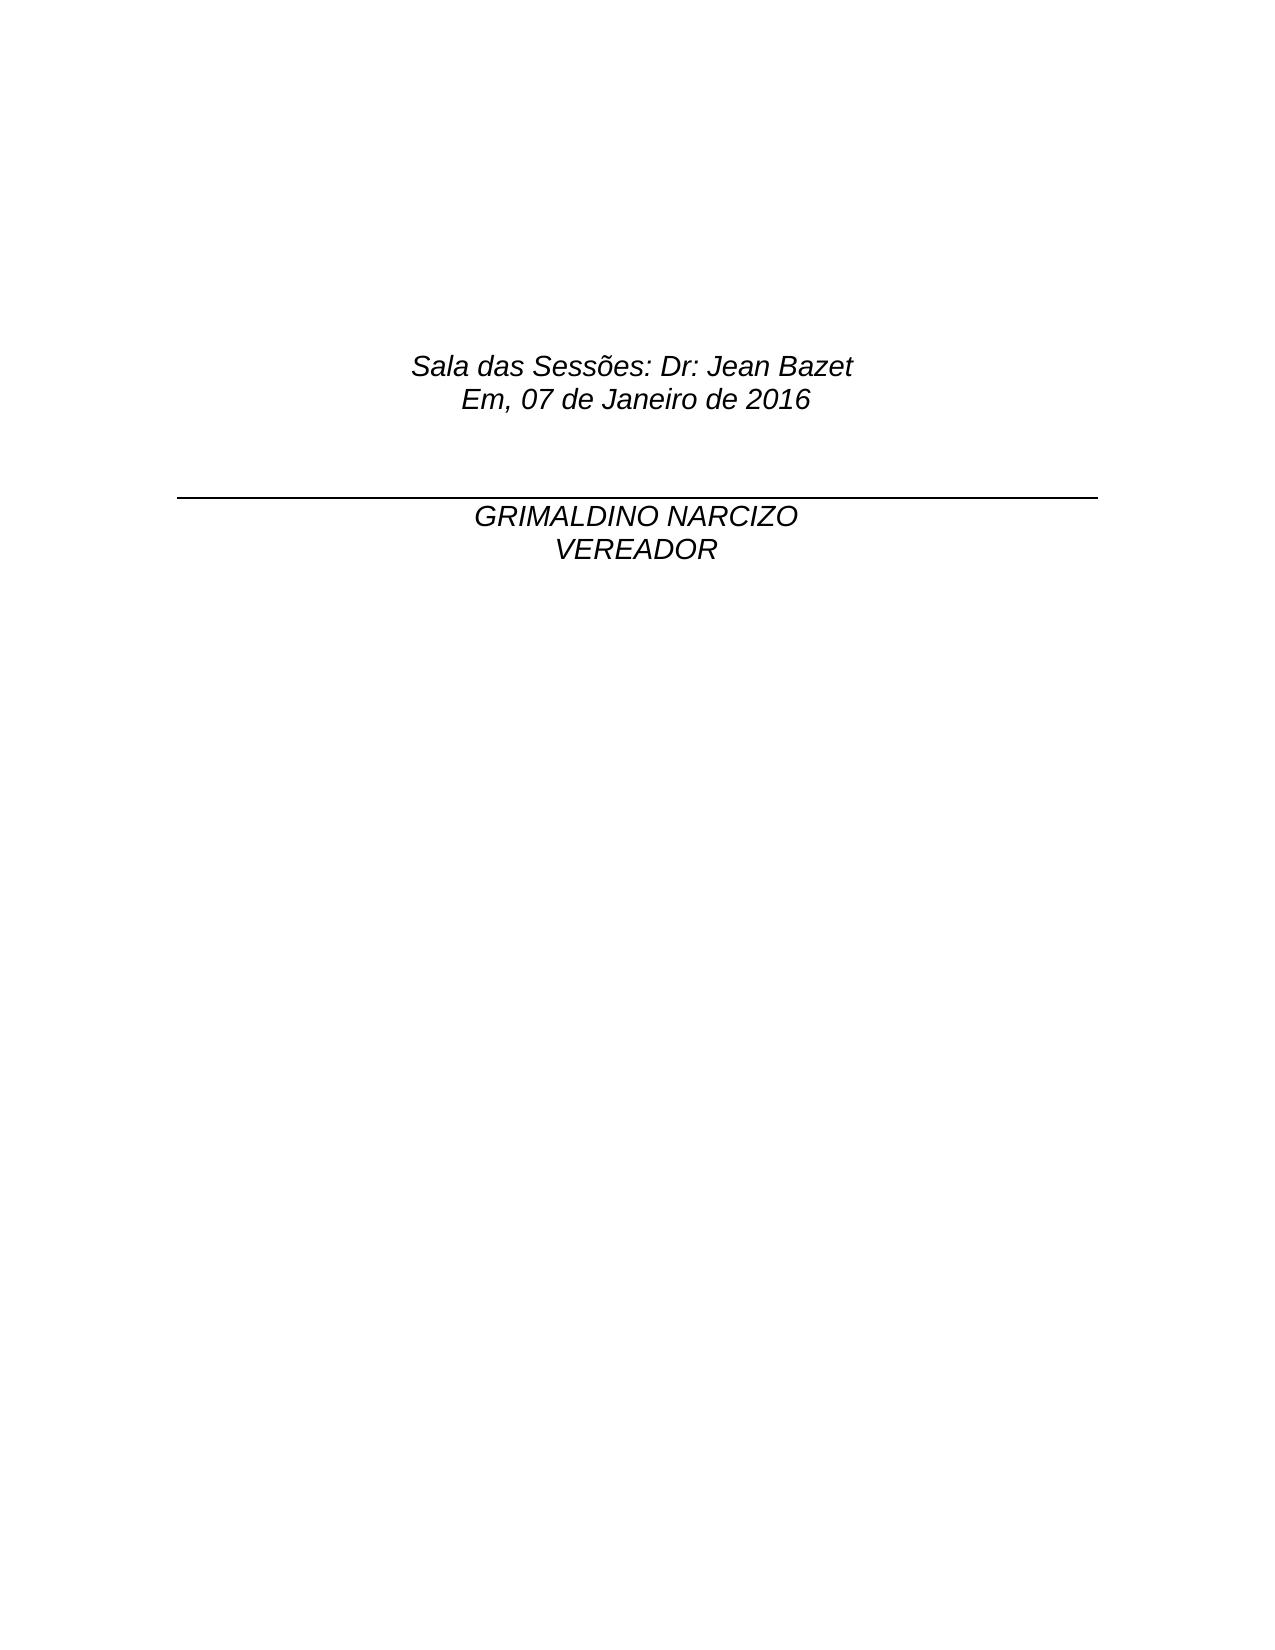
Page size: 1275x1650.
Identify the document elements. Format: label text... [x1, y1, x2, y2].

text GRIMALDINO NARCIZO [177, 499, 1098, 532]
text VEREADOR [177, 532, 1098, 566]
text Sala das Sessões: Dr: Jean Bazet [177, 349, 1098, 382]
text Em, 07 de Janeiro de 2016 [177, 382, 1098, 416]
